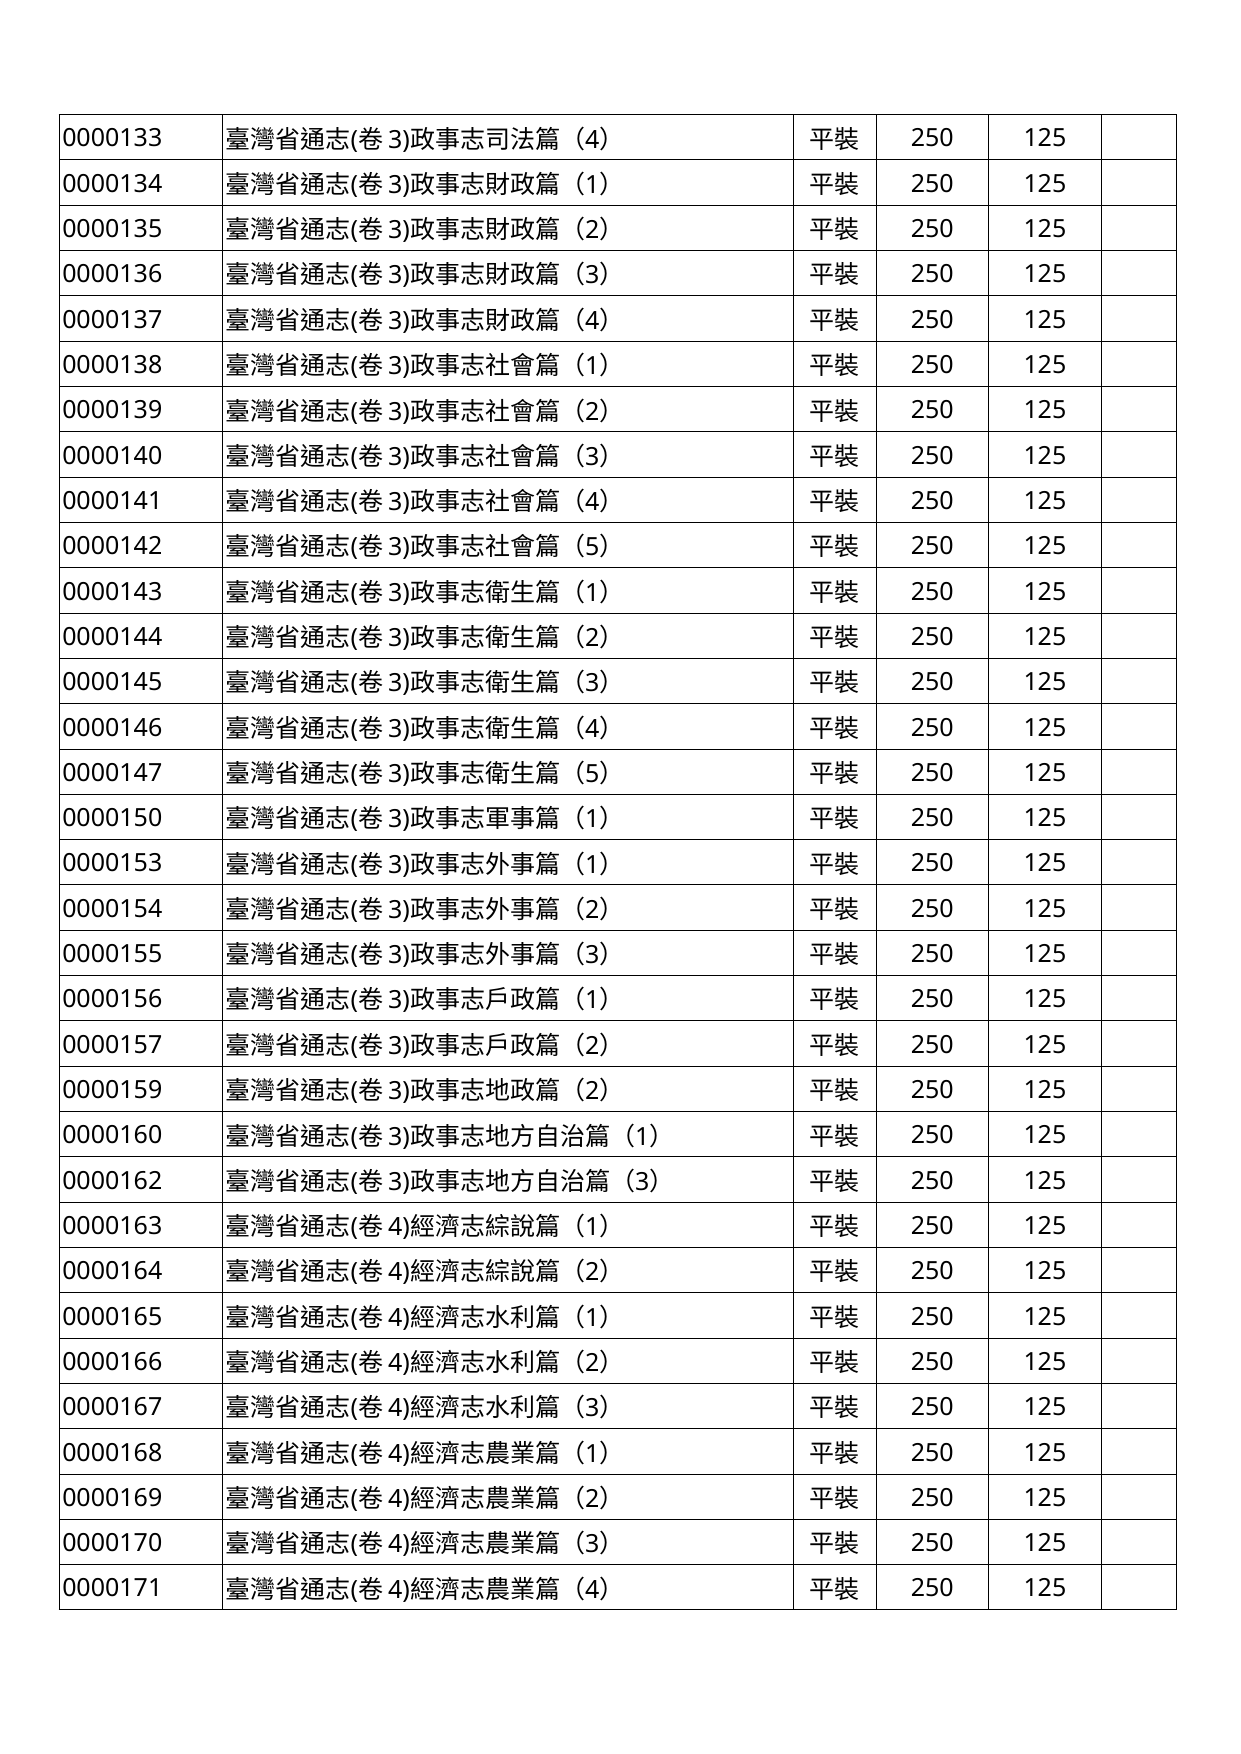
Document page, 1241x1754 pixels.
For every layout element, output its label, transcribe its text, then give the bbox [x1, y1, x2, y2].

table_cell 125 [989, 1429, 1101, 1473]
table_cell [1102, 795, 1176, 839]
table_cell 250 [877, 1429, 988, 1473]
table_cell 125 [989, 568, 1101, 612]
table_cell 125 [989, 704, 1101, 748]
table_cell 平裝 [794, 614, 876, 658]
table_cell 250 [877, 614, 988, 658]
table_cell 臺灣省通志(卷4)經濟志農業篇（4） [223, 1565, 793, 1609]
table_cell 0000170 [60, 1520, 222, 1564]
table_cell 臺灣省通志(卷3)政事志戶政篇（2） [223, 1021, 793, 1066]
table_cell 125 [989, 1021, 1101, 1066]
table_cell 臺灣省通志(卷3)政事志衛生篇（3） [223, 659, 793, 703]
table_cell 0000167 [60, 1384, 222, 1428]
table_cell [1102, 976, 1176, 1020]
table_cell 125 [989, 1067, 1101, 1111]
table_cell [1102, 659, 1176, 703]
table_cell 0000171 [60, 1565, 222, 1609]
table_cell 0000160 [60, 1112, 222, 1156]
table_cell 平裝 [794, 1157, 876, 1202]
table_cell 125 [989, 387, 1101, 431]
table_cell 250 [877, 1293, 988, 1337]
table_cell 平裝 [794, 206, 876, 250]
table_cell 平裝 [794, 1384, 876, 1428]
table_cell 250 [877, 1565, 988, 1609]
table_cell 臺灣省通志(卷4)經濟志農業篇（2） [223, 1475, 793, 1519]
table_cell 250 [877, 160, 988, 205]
table_cell 125 [989, 1157, 1101, 1202]
table_cell [1102, 296, 1176, 341]
table_cell 125 [989, 1384, 1101, 1428]
table_cell 0000138 [60, 342, 222, 386]
table_cell 臺灣省通志(卷3)政事志社會篇（1） [223, 342, 793, 386]
table_cell 0000147 [60, 750, 222, 794]
table_cell 平裝 [794, 523, 876, 567]
table_cell [1102, 1475, 1176, 1519]
table_cell 125 [989, 1475, 1101, 1519]
table_cell 0000157 [60, 1021, 222, 1066]
table_cell 臺灣省通志(卷4)經濟志綜說篇（1） [223, 1203, 793, 1247]
table_cell 125 [989, 795, 1101, 839]
table_cell 臺灣省通志(卷3)政事志外事篇（1） [223, 840, 793, 884]
table_cell 平裝 [794, 478, 876, 522]
table_cell 平裝 [794, 160, 876, 205]
table_cell 250 [877, 704, 988, 748]
table_cell 0000140 [60, 432, 222, 477]
table_cell 125 [989, 614, 1101, 658]
table_cell 平裝 [794, 750, 876, 794]
table_cell 250 [877, 1248, 988, 1292]
table_cell 平裝 [794, 1339, 876, 1383]
table_cell [1102, 1293, 1176, 1337]
table_cell 125 [989, 523, 1101, 567]
table_cell 0000139 [60, 387, 222, 431]
table_cell [1102, 115, 1176, 159]
table_cell 250 [877, 1520, 988, 1564]
table_cell 125 [989, 931, 1101, 975]
table_cell 臺灣省通志(卷3)政事志財政篇（3） [223, 251, 793, 295]
table_cell 臺灣省通志(卷3)政事志軍事篇（1） [223, 795, 793, 839]
table_cell 平裝 [794, 976, 876, 1020]
table_cell 平裝 [794, 432, 876, 477]
table_cell 臺灣省通志(卷4)經濟志水利篇（2） [223, 1339, 793, 1383]
table_cell 臺灣省通志(卷4)經濟志水利篇（1） [223, 1293, 793, 1337]
table_cell 250 [877, 115, 988, 159]
table_cell 125 [989, 1520, 1101, 1564]
table_cell 平裝 [794, 840, 876, 884]
table_cell 250 [877, 206, 988, 250]
table_cell 平裝 [794, 342, 876, 386]
table_cell [1102, 931, 1176, 975]
table_cell 臺灣省通志(卷4)經濟志綜說篇（2） [223, 1248, 793, 1292]
table_cell 250 [877, 750, 988, 794]
table_cell [1102, 1067, 1176, 1111]
table_cell 250 [877, 387, 988, 431]
table_cell 250 [877, 1157, 988, 1202]
table_cell 臺灣省通志(卷3)政事志財政篇（2） [223, 206, 793, 250]
table_cell 125 [989, 1203, 1101, 1247]
table_cell 125 [989, 1112, 1101, 1156]
table_cell 臺灣省通志(卷3)政事志外事篇（2） [223, 885, 793, 930]
table_cell 250 [877, 1112, 988, 1156]
table_cell 0000154 [60, 885, 222, 930]
table_cell 0000134 [60, 160, 222, 205]
table_cell 臺灣省通志(卷3)政事志衛生篇（5） [223, 750, 793, 794]
table_cell [1102, 1429, 1176, 1473]
table_cell 125 [989, 1248, 1101, 1292]
table_cell [1102, 568, 1176, 612]
table_cell 平裝 [794, 1248, 876, 1292]
table_cell 125 [989, 976, 1101, 1020]
table_cell 平裝 [794, 1067, 876, 1111]
table_cell 平裝 [794, 1293, 876, 1337]
table_cell 0000143 [60, 568, 222, 612]
table_cell [1102, 160, 1176, 205]
table_cell 0000141 [60, 478, 222, 522]
table_cell 250 [877, 432, 988, 477]
table_cell 臺灣省通志(卷3)政事志地方自治篇（3） [223, 1157, 793, 1202]
table_cell [1102, 750, 1176, 794]
table_cell [1102, 206, 1176, 250]
table_cell 臺灣省通志(卷3)政事志地方自治篇（1） [223, 1112, 793, 1156]
table_cell 臺灣省通志(卷3)政事志戶政篇（1） [223, 976, 793, 1020]
table_cell 0000146 [60, 704, 222, 748]
table_cell 250 [877, 478, 988, 522]
table_cell 250 [877, 251, 988, 295]
table_cell 0000164 [60, 1248, 222, 1292]
table_cell 125 [989, 840, 1101, 884]
table_cell 平裝 [794, 1429, 876, 1473]
table_cell 平裝 [794, 1112, 876, 1156]
table_cell 0000159 [60, 1067, 222, 1111]
table_cell 平裝 [794, 1203, 876, 1247]
table_cell 0000156 [60, 976, 222, 1020]
table_cell 臺灣省通志(卷3)政事志財政篇（1） [223, 160, 793, 205]
table_cell 125 [989, 342, 1101, 386]
table_cell 0000135 [60, 206, 222, 250]
table_cell [1102, 1203, 1176, 1247]
table_cell 250 [877, 1067, 988, 1111]
table_cell 125 [989, 206, 1101, 250]
table_cell 0000153 [60, 840, 222, 884]
table_cell [1102, 1248, 1176, 1292]
table_cell 平裝 [794, 1021, 876, 1066]
table_cell [1102, 1112, 1176, 1156]
table_cell 臺灣省通志(卷3)政事志司法篇（4） [223, 115, 793, 159]
table_cell 平裝 [794, 296, 876, 341]
table_cell 臺灣省通志(卷3)政事志地政篇（2） [223, 1067, 793, 1111]
table_cell 0000144 [60, 614, 222, 658]
table_cell [1102, 1565, 1176, 1609]
table_cell 250 [877, 296, 988, 341]
table_cell [1102, 1384, 1176, 1428]
table_cell 250 [877, 931, 988, 975]
table_cell 250 [877, 1475, 988, 1519]
table_cell [1102, 342, 1176, 386]
table_cell 平裝 [794, 1565, 876, 1609]
table_cell 0000166 [60, 1339, 222, 1383]
table_cell 250 [877, 1021, 988, 1066]
table_cell 臺灣省通志(卷3)政事志財政篇（4） [223, 296, 793, 341]
table_cell 0000137 [60, 296, 222, 341]
table_cell 125 [989, 478, 1101, 522]
table_cell 平裝 [794, 1475, 876, 1519]
table_cell 125 [989, 296, 1101, 341]
table_cell 125 [989, 1339, 1101, 1383]
table_cell 125 [989, 160, 1101, 205]
table_cell 0000168 [60, 1429, 222, 1473]
table_cell 平裝 [794, 885, 876, 930]
table_cell 臺灣省通志(卷3)政事志衛生篇（1） [223, 568, 793, 612]
table_cell 125 [989, 750, 1101, 794]
table_cell 0000165 [60, 1293, 222, 1337]
table_cell 0000169 [60, 1475, 222, 1519]
table_cell 平裝 [794, 704, 876, 748]
table_cell [1102, 614, 1176, 658]
table_cell 125 [989, 1293, 1101, 1337]
table_cell 臺灣省通志(卷3)政事志外事篇（3） [223, 931, 793, 975]
table_cell 平裝 [794, 659, 876, 703]
table_cell [1102, 704, 1176, 748]
table_cell 0000162 [60, 1157, 222, 1202]
table_cell [1102, 1021, 1176, 1066]
table_cell 臺灣省通志(卷3)政事志社會篇（3） [223, 432, 793, 477]
table_cell 臺灣省通志(卷3)政事志社會篇（4） [223, 478, 793, 522]
table_cell 臺灣省通志(卷3)政事志衛生篇（2） [223, 614, 793, 658]
table_cell [1102, 251, 1176, 295]
table_cell [1102, 432, 1176, 477]
table_cell [1102, 478, 1176, 522]
table_cell 臺灣省通志(卷3)政事志社會篇（5） [223, 523, 793, 567]
table_cell 0000136 [60, 251, 222, 295]
table_cell 臺灣省通志(卷3)政事志社會篇（2） [223, 387, 793, 431]
table_cell 0000145 [60, 659, 222, 703]
table_cell 125 [989, 115, 1101, 159]
table_cell 0000163 [60, 1203, 222, 1247]
table_cell 125 [989, 251, 1101, 295]
table_cell [1102, 885, 1176, 930]
table_cell [1102, 1339, 1176, 1383]
table_cell 平裝 [794, 1520, 876, 1564]
table_cell 0000133 [60, 115, 222, 159]
table_cell 平裝 [794, 115, 876, 159]
table_cell 0000150 [60, 795, 222, 839]
table_cell 250 [877, 659, 988, 703]
table_cell [1102, 1157, 1176, 1202]
table_cell 平裝 [794, 251, 876, 295]
table_cell 250 [877, 795, 988, 839]
table_cell 250 [877, 568, 988, 612]
table_cell 125 [989, 1565, 1101, 1609]
table_cell [1102, 523, 1176, 567]
table_cell 250 [877, 885, 988, 930]
table_cell 臺灣省通志(卷4)經濟志農業篇（3） [223, 1520, 793, 1564]
table_cell [1102, 1520, 1176, 1564]
table_cell 125 [989, 659, 1101, 703]
table_cell [1102, 840, 1176, 884]
table_cell 臺灣省通志(卷3)政事志衛生篇（4） [223, 704, 793, 748]
table_cell 250 [877, 1384, 988, 1428]
table_cell 平裝 [794, 568, 876, 612]
table_cell 平裝 [794, 931, 876, 975]
table_cell 平裝 [794, 387, 876, 431]
table_cell 250 [877, 342, 988, 386]
table_cell 平裝 [794, 795, 876, 839]
table_cell 125 [989, 432, 1101, 477]
table_cell 250 [877, 523, 988, 567]
table_cell 臺灣省通志(卷4)經濟志水利篇（3） [223, 1384, 793, 1428]
table_cell 0000155 [60, 931, 222, 975]
table_cell 250 [877, 840, 988, 884]
table_cell 250 [877, 1203, 988, 1247]
table_cell [1102, 387, 1176, 431]
table_cell 250 [877, 1339, 988, 1383]
table_cell 臺灣省通志(卷4)經濟志農業篇（1） [223, 1429, 793, 1473]
table_cell 250 [877, 976, 988, 1020]
table_cell 125 [989, 885, 1101, 930]
table_cell 0000142 [60, 523, 222, 567]
